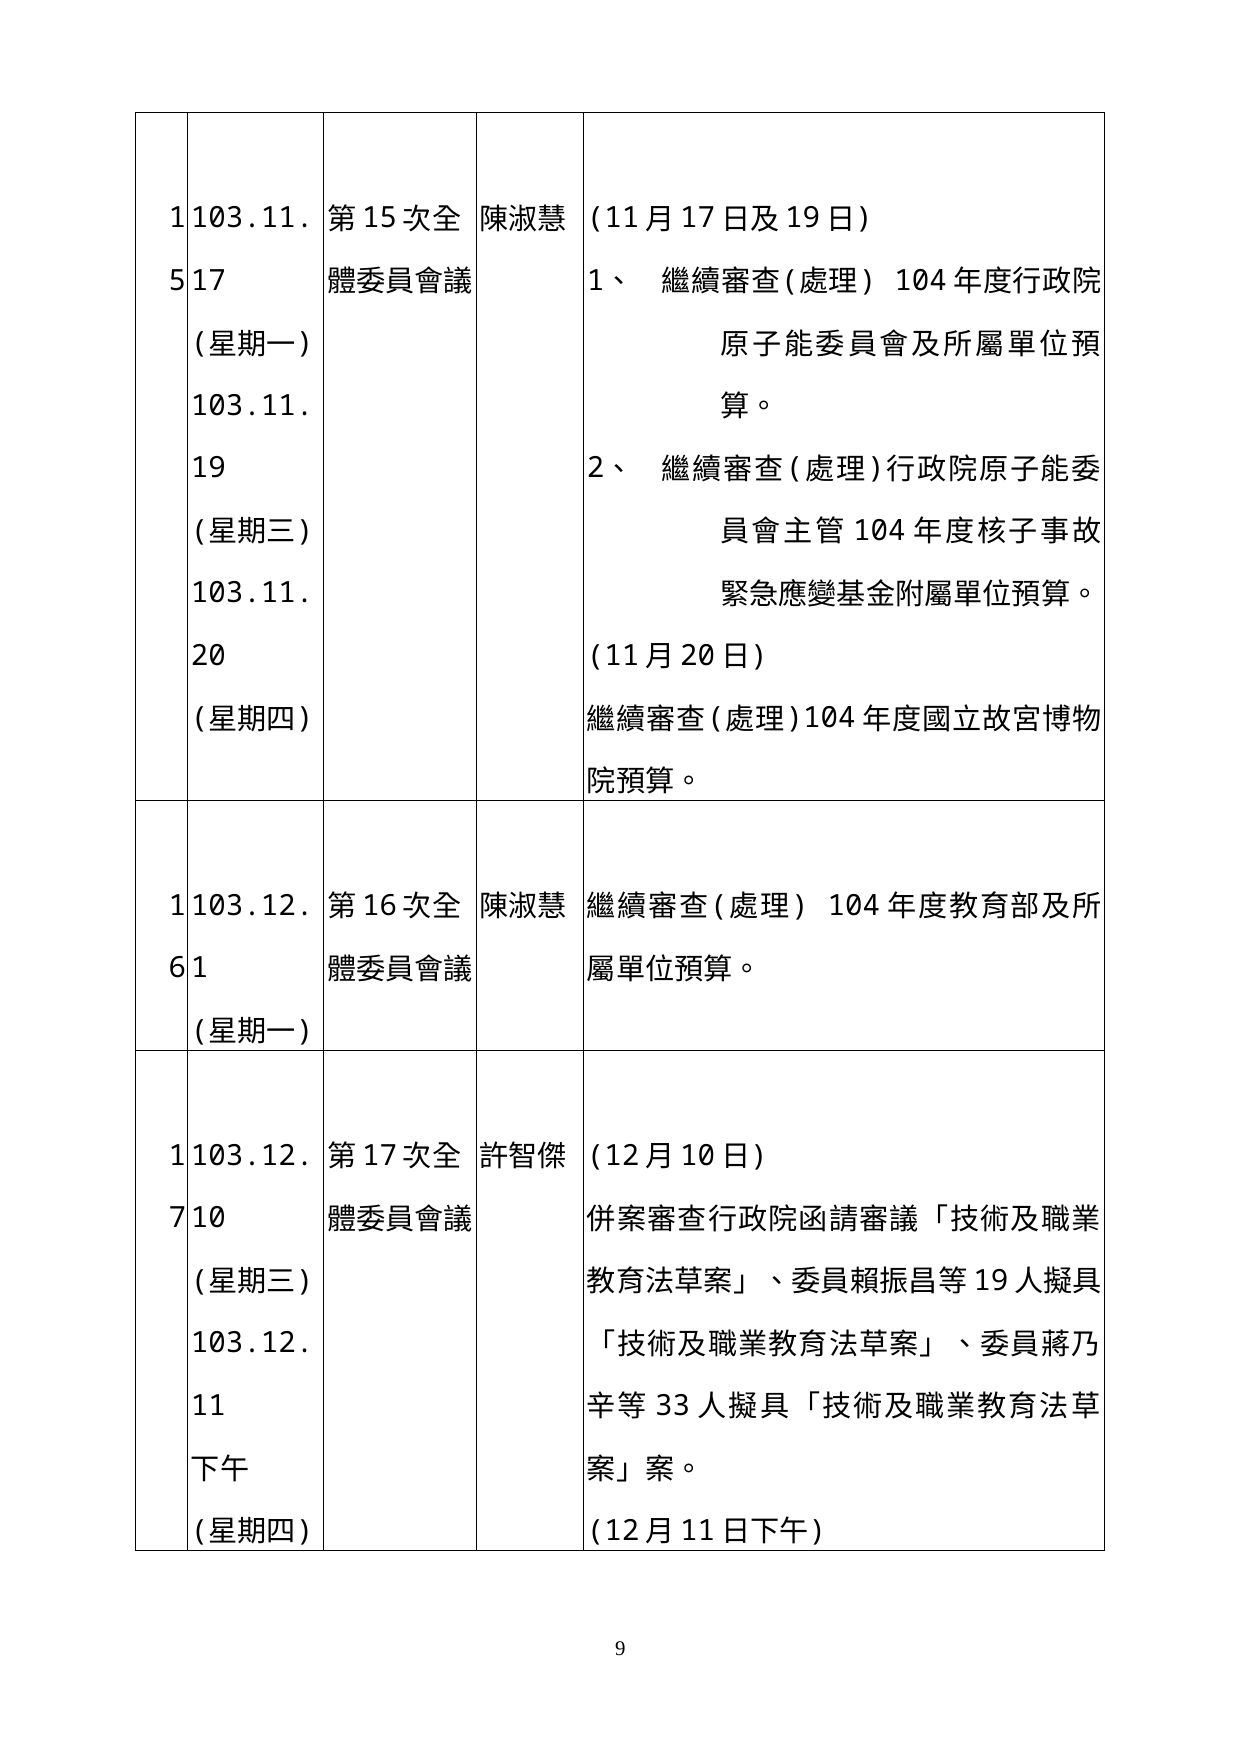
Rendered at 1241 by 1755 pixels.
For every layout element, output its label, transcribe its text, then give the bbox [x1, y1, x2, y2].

table_cell 第16次全體委員會議 [324, 801, 476, 1050]
table_cell 繼續審查(處理) 104年度教育部及所屬單位預算。 [584, 801, 1104, 1050]
table_cell (11月17日及19日) 繼續審查(處理) 104年度行政院原子能委員會及所屬單位預算。 繼續審查(處理)行政院原子能委員會主管104年度核子事故緊急應變基金附屬單位預算。 (11月20日) 繼續審查(處理)104年度國立故宮博物院預算。 [584, 113, 1104, 800]
table_cell (12月10日) 併案審查行政院函請審議「技術及職業教育法草案」、委員賴振昌等19人擬具「技術及職業教育法草案」、委員蔣乃辛等33人擬具「技術及職業教育法草案」案。 (12月11日下午) [584, 1051, 1104, 1550]
table_cell 陳淑慧 [477, 113, 583, 800]
table_cell 103.12.10 (星期三) 103.12.11 下午 (星期四) [188, 1051, 323, 1550]
table_cell 103.12.1 (星期一) [188, 801, 323, 1050]
table_cell [136, 113, 187, 800]
table_cell [136, 801, 187, 1050]
table_cell 第17次全體委員會議 [324, 1051, 476, 1550]
table_cell 許智傑 [477, 1051, 583, 1550]
table_cell 陳淑慧 [477, 801, 583, 1050]
table_cell [136, 1051, 187, 1550]
table_cell 第15次全體委員會議 [324, 113, 476, 800]
table_cell 103.11.17 (星期一) 103.11.19 (星期三) 103.11.20 (星期四) [188, 113, 323, 800]
